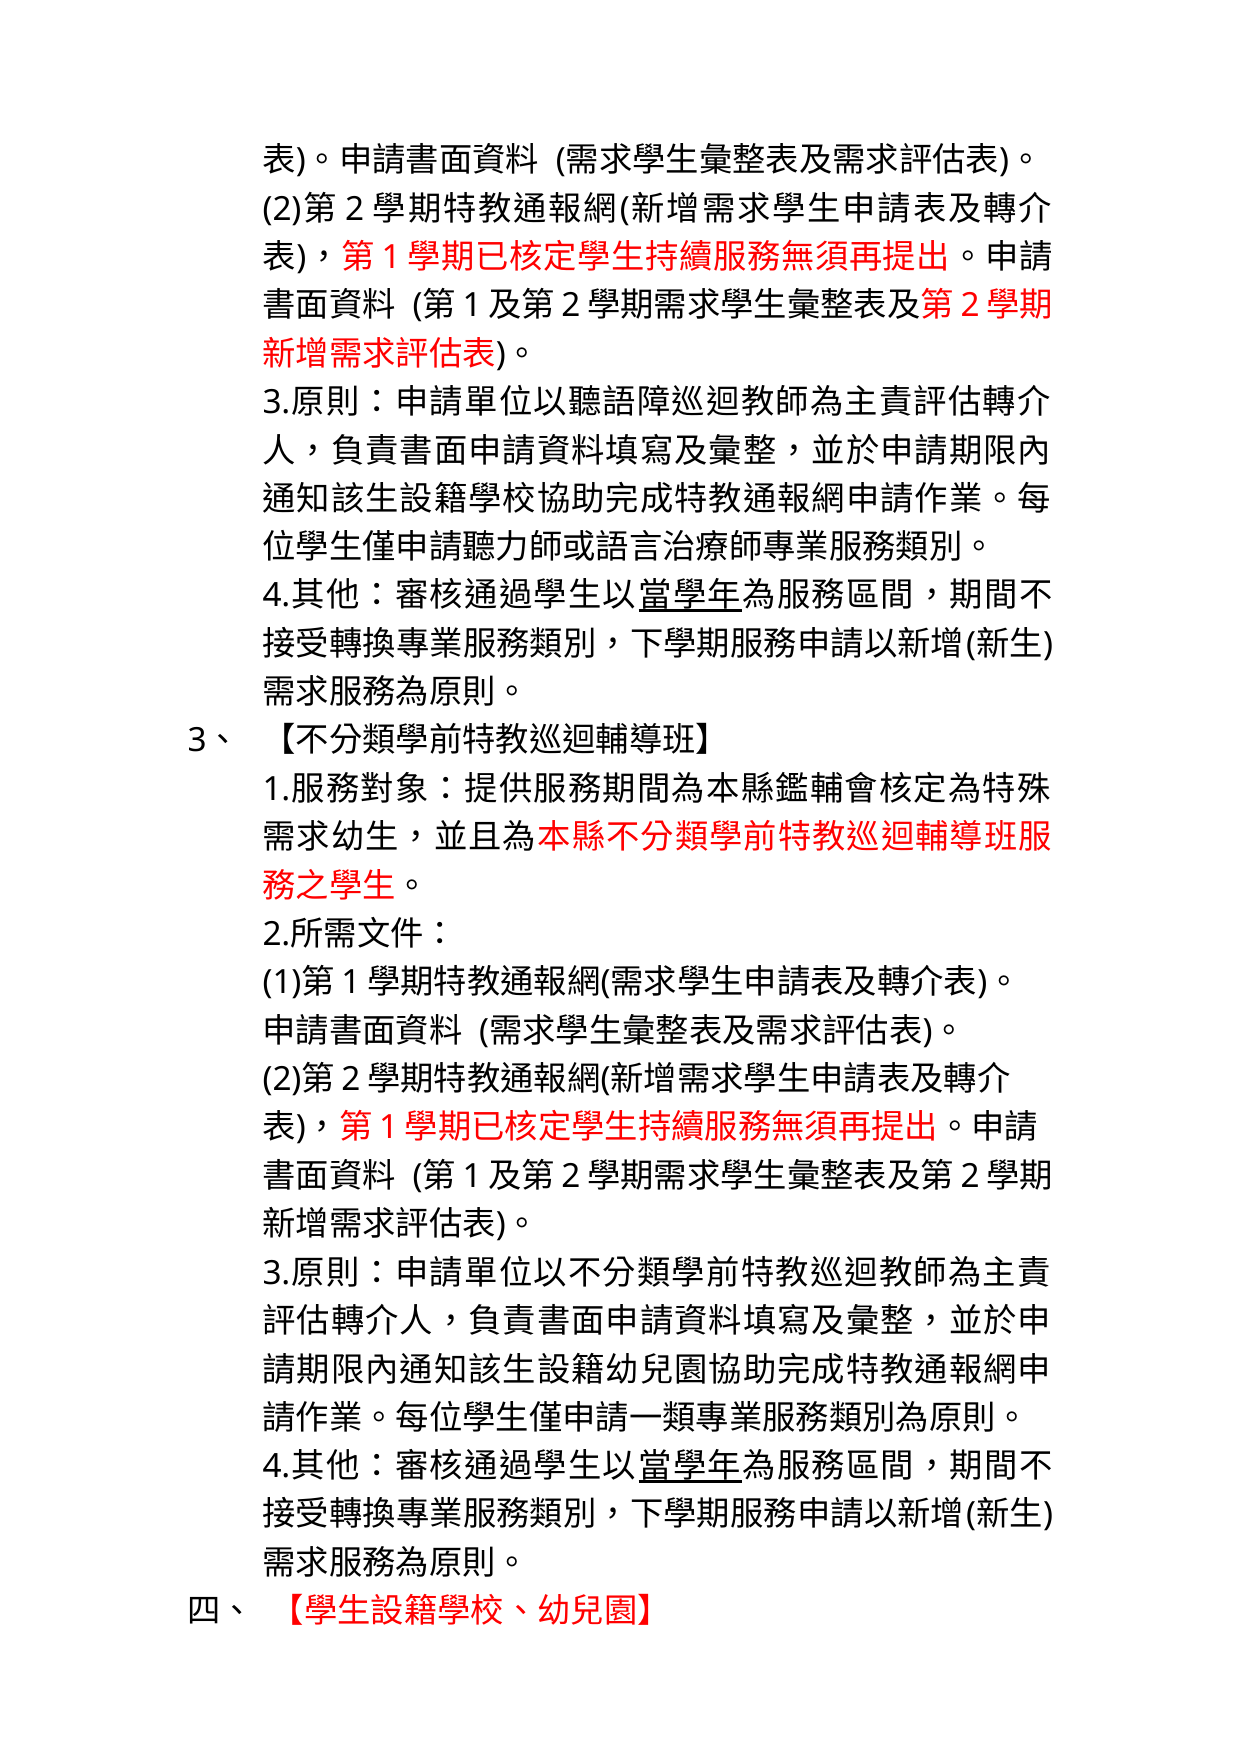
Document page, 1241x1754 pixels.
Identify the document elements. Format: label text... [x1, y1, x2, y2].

text 4.其他：審核通過學生以當學年為服務區間，期間不接受轉換專業服務類別，下學期服務申請以新增(新生)需求服務為原則。 [262, 1439, 1053, 1584]
list 【不分類學前特教巡迴輔導班】 [187, 713, 1053, 762]
text 表)。申請書面資料 (需求學生彙整表及需求評估表)。 [262, 133, 1053, 181]
text 3.原則：申請單位以不分類學前特教巡迴教師為主責評估轉介人，負責書面申請資料填寫及彙整，並於申請期限內通知該生設籍幼兒園協助完成特教通報網申請作業。每位學生僅申請一類專業服務類別為原則。 [262, 1246, 1053, 1439]
text 四、 【學生設籍學校、幼兒園】 [187, 1584, 1053, 1632]
text 3.原則：申請單位以聽語障巡迴教師為主責評估轉介人，負責書面申請資料填寫及彙整，並於申請期限內通知該生設籍學校協助完成特教通報網申請作業。每位學生僅申請聽力師或語言治療師專業服務類別。 [262, 375, 1053, 568]
text 2.所需文件： (1)第1學期特教通報網(需求學生申請表及轉介表)。申請書面資料 (需求學生彙整表及需求評估表)。 (2)第2學期特教通報網(新增需求學生申請表及轉介表)，第1學期已核定學生持續服務無須再提出。申請書面資料 (第1及第2學期需求學生彙整表及第2學期新增需求評估表)。 [262, 907, 1053, 1246]
text 1.服務對象：提供服務期間為本縣鑑輔會核定為特殊需求幼生，並且為本縣不分類學前特教巡迴輔導班服務之學生。 [262, 762, 1053, 907]
text (2)第2學期特教通報網(新增需求學生申請表及轉介表)，第1學期已核定學生持續服務無須再提出。申請書面資料 (第1及第2學期需求學生彙整表及第2學期新增需求評估表)。 [262, 181, 1053, 375]
text 4.其他：審核通過學生以當學年為服務區間，期間不接受轉換專業服務類別，下學期服務申請以新增(新生)需求服務為原則。 [262, 568, 1053, 713]
